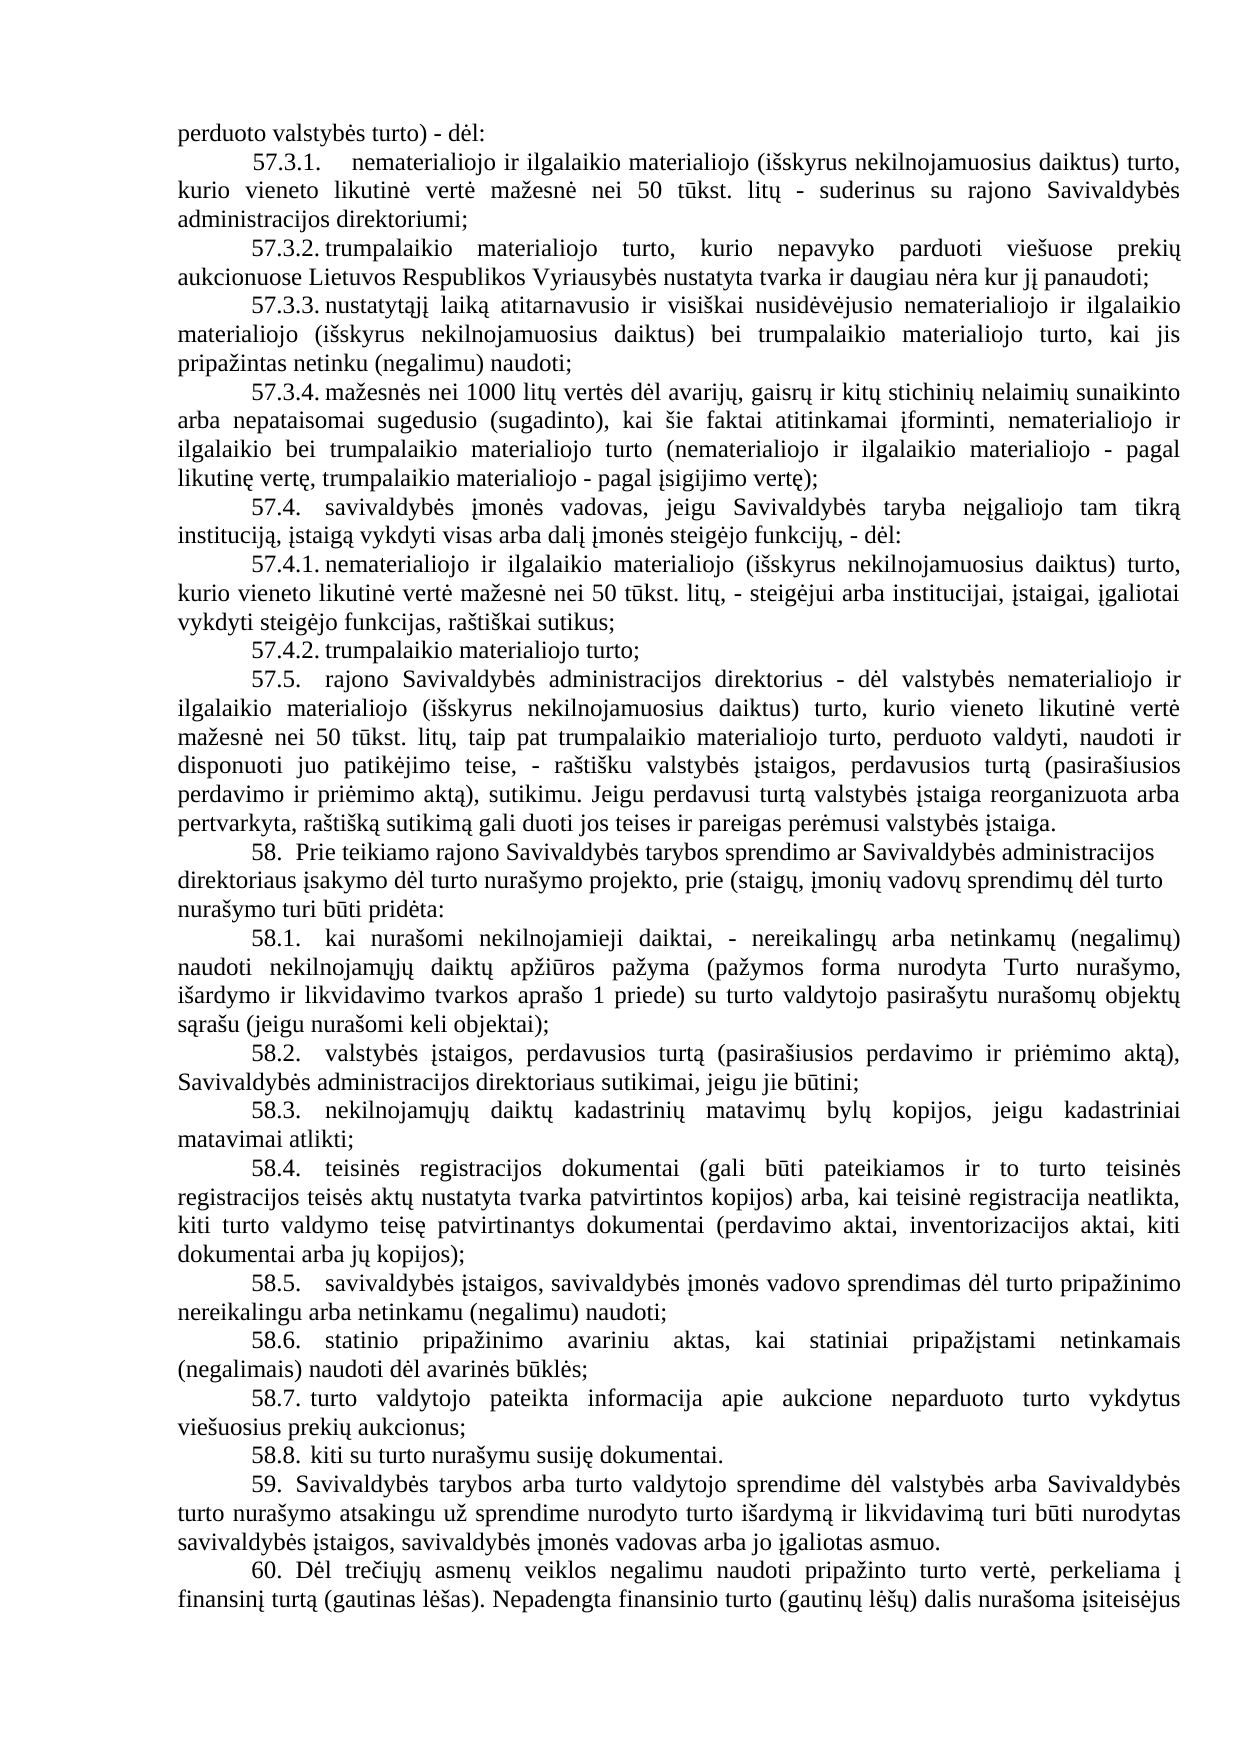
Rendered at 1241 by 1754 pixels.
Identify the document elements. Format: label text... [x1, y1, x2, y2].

text 58.3. nekilnojamųjų daiktų kadastrinių matavimų bylų kopijos, jeigu kadastriniai matavimai atlikti; [177, 1096, 1181, 1153]
text 60. Dėl trečiųjų asmenų veiklos negalimu naudoti pripažinto turto vertė, perkeliama į finansinį turtą (gautinas lėšas). Nepadengta finansinio turto (gautinų lėšų) dalis nurašoma įsiteisėjus [177, 1556, 1181, 1613]
text 57.3.4. mažesnės nei 1000 litų vertės dėl avarijų, gaisrų ir kitų stichinių nelaimių sunaikinto arba nepataisomai sugedusio (sugadinto), kai šie faktai atitinkamai įforminti, nematerialiojo ir ilgalaikio bei trumpalaikio materialiojo turto (nematerialiojo ir ilgalaikio materialiojo - pagal likutinę vertę, trumpalaikio materialiojo - pagal įsigijimo vertę); [177, 377, 1181, 492]
text 58.1. kai nurašomi nekilnojamieji daiktai, - nereikalingų arba netinkamų (negalimų) naudoti nekilnojamųjų daiktų apžiūros pažyma (pažymos forma nurodyta Turto nurašymo, išardymo ir likvidavimo tvarkos aprašo 1 priede) su turto valdytojo pasirašytu nurašomų objektų sąrašu (jeigu nurašomi keli objektai); [177, 923, 1181, 1038]
text 58.4. teisinės registracijos dokumentai (gali būti pateikiamos ir to turto teisinės registracijos teisės aktų nustatyta tvarka patvirtintos kopijos) arba, kai teisinė registracija neatlikta, kiti turto valdymo teisę patvirtinantys dokumentai (perdavimo aktai, inventorizacijos aktai, kiti dokumentai arba jų kopijos); [177, 1153, 1181, 1268]
text 59. Savivaldybės tarybos arba turto valdytojo sprendime dėl valstybės arba Savivaldybės turto nurašymo atsakingu už sprendime nurodyto turto išardymą ir likvidavimą turi būti nurodytas savivaldybės įstaigos, savivaldybės įmonės vadovas arba jo įgaliotas asmuo. [177, 1469, 1181, 1556]
text 58. Prie teikiamo rajono Savivaldybės tarybos sprendimo ar Savivaldybės administracijos direktoriaus įsakymo dėl turto nurašymo projekto, prie (staigų, įmonių vadovų sprendimų dėl turto nurašymo turi būti pridėta: [177, 837, 1181, 923]
text 57.3.1. nematerialiojo ir ilgalaikio materialiojo (išskyrus nekilnojamuosius daiktus) turto, kurio vieneto likutinė vertė mažesnė nei 50 tūkst. litų - suderinus su rajono Savivaldybės administracijos direktoriumi; [177, 147, 1181, 233]
text perduoto valstybės turto) - dėl: [177, 118, 1181, 147]
text 58.5. savivaldybės įstaigos, savivaldybės įmonės vadovo sprendimas dėl turto pripažinimo nereikalingu arba netinkamu (negalimu) naudoti; [177, 1268, 1181, 1326]
text 57.5. rajono Savivaldybės administracijos direktorius - dėl valstybės nematerialiojo ir ilgalaikio materialiojo (išskyrus nekilnojamuosius daiktus) turto, kurio vieneto likutinė vertė mažesnė nei 50 tūkst. litų, taip pat trumpalaikio materialiojo turto, perduoto valdyti, naudoti ir disponuoti juo patikėjimo teise, - raštišku valstybės įstaigos, perdavusios turtą (pasirašiusios perdavimo ir priėmimo aktą), sutikimu. Jeigu perdavusi turtą valstybės įstaiga reorganizuota arba pertvarkyta, raštišką sutikimą gali duoti jos teises ir pareigas perėmusi valstybės įstaiga. [177, 664, 1181, 837]
text 58.6. statinio pripažinimo avariniu aktas, kai statiniai pripažįstami netinkamais (negalimais) naudoti dėl avarinės būklės; [177, 1326, 1181, 1383]
text 58.7. turto valdytojo pateikta informacija apie aukcione neparduoto turto vykdytus viešuosius prekių aukcionus; [177, 1383, 1181, 1441]
text 58.8. kiti su turto nurašymu susiję dokumentai. [177, 1441, 1181, 1469]
text 57.4. savivaldybės įmonės vadovas, jeigu Savivaldybės taryba neįgaliojo tam tikrą instituciją, įstaigą vykdyti visas arba dalį įmonės steigėjo funkcijų, - dėl: [177, 492, 1181, 549]
text 57.3.3. nustatytąjį laiką atitarnavusio ir visiškai nusidėvėjusio nematerialiojo ir ilgalaikio materialiojo (išskyrus nekilnojamuosius daiktus) bei trumpalaikio materialiojo turto, kai jis pripažintas netinku (negalimu) naudoti; [177, 291, 1181, 377]
text 57.3.2. trumpalaikio materialiojo turto, kurio nepavyko parduoti viešuose prekių aukcionuose Lietuvos Respublikos Vyriausybės nustatyta tvarka ir daugiau nėra kur jį panaudoti; [177, 233, 1181, 291]
text 58.2. valstybės įstaigos, perdavusios turtą (pasirašiusios perdavimo ir priėmimo aktą), Savivaldybės administracijos direktoriaus sutikimai, jeigu jie būtini; [177, 1038, 1181, 1096]
text 57.4.2. trumpalaikio materialiojo turto; [177, 636, 1181, 664]
text 57.4.1. nematerialiojo ir ilgalaikio materialiojo (išskyrus nekilnojamuosius daiktus) turto, kurio vieneto likutinė vertė mažesnė nei 50 tūkst. litų, - steigėjui arba institucijai, įstaigai, įgaliotai vykdyti steigėjo funkcijas, raštiškai sutikus; [177, 549, 1181, 636]
